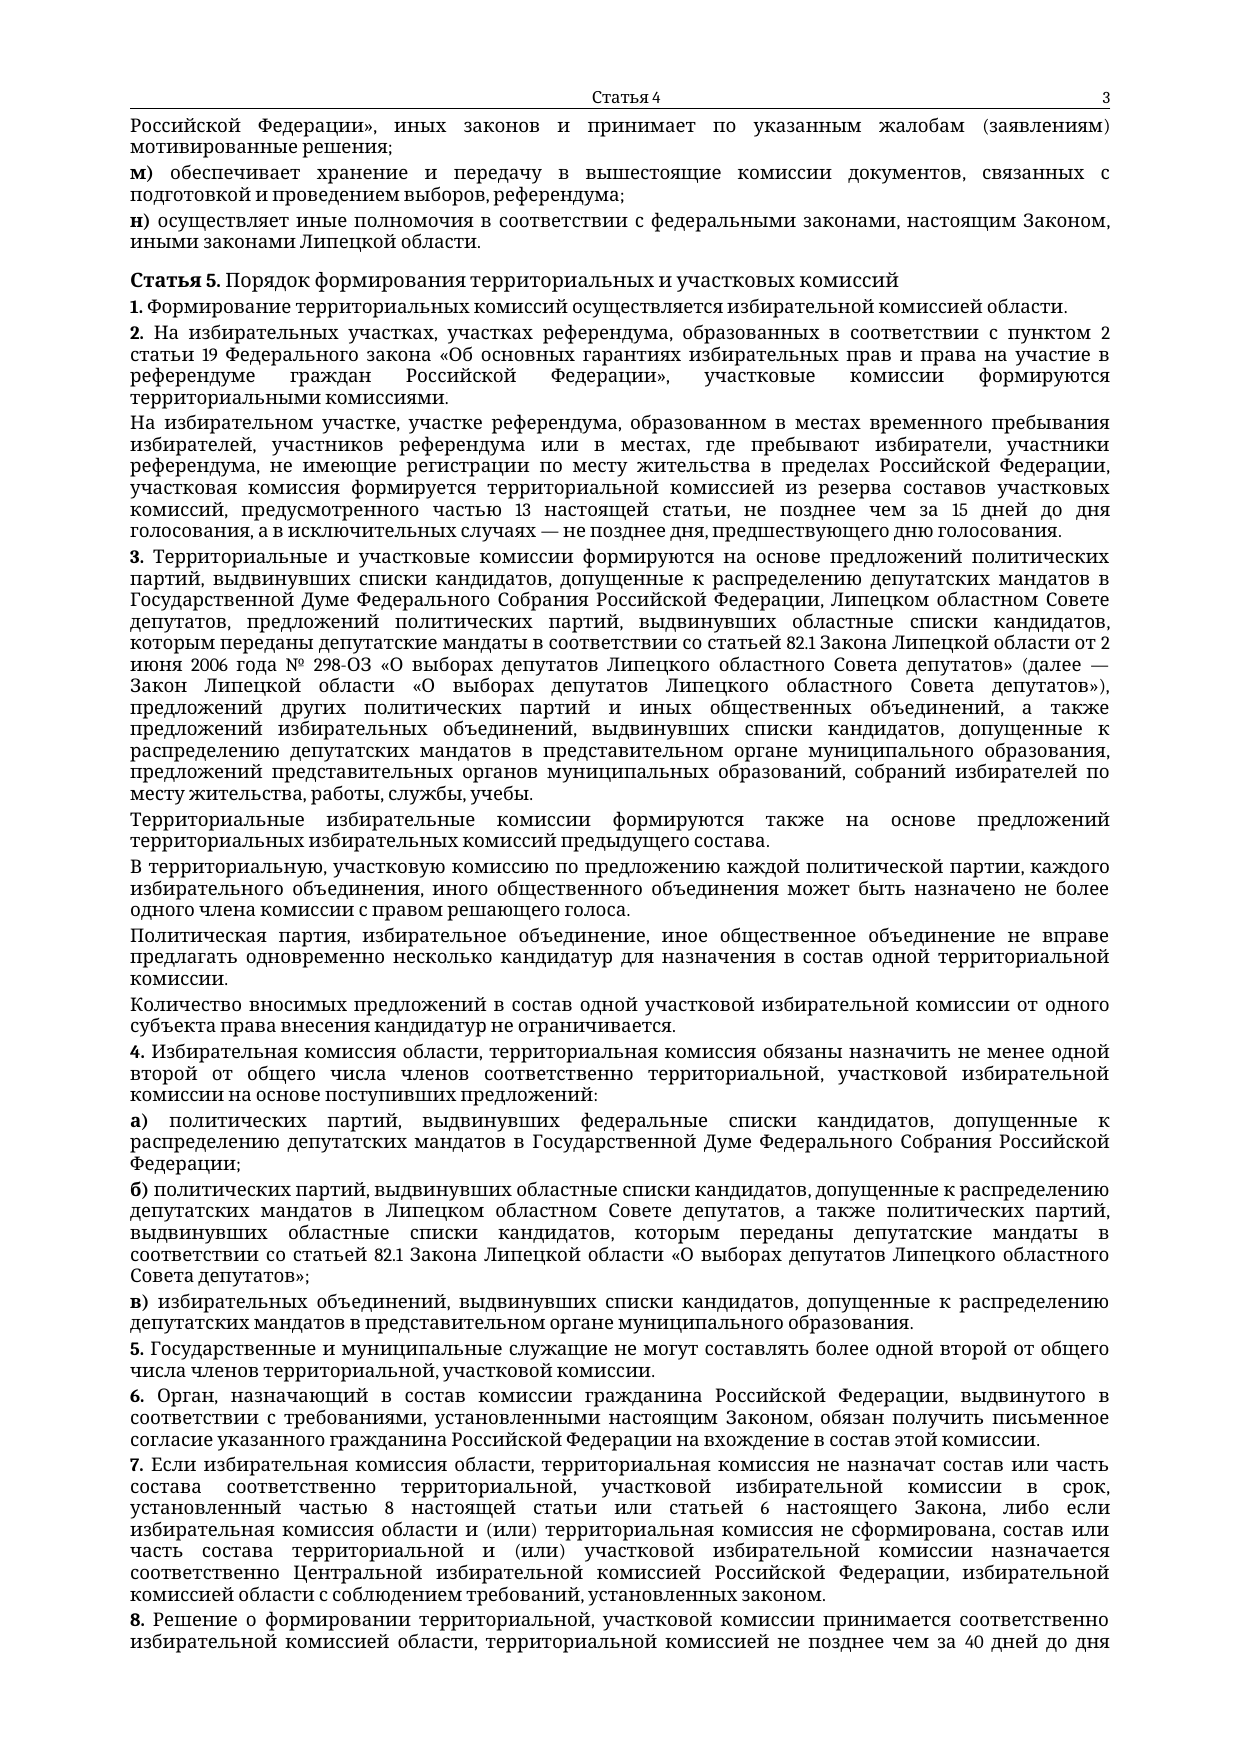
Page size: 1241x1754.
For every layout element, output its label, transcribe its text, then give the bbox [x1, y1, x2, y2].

text в) избирательных объединений, выдвинувших списки кандидатов, допущенные к распределению депутатских мандатов в представительном органе муниципального образования. [130, 1291, 1110, 1334]
text н) осуществляет иные полномочия в соответствии с федеральными законами, настоящим Законом, иными законами Липецкой области. [130, 210, 1110, 253]
subtitle Статья 5. Порядок формирования территориальных и участковых комиссий [130, 270, 1110, 293]
text 2. На избирательных участках, участках референдума, образованных в соответствии с пунктом 2 статьи 19 Федерального закона «Об основных гарантиях избирательных прав и права на участие в референдуме граждан Российской Федерации», участковые комиссии формируются территориальными комиссиями. [130, 322, 1110, 409]
text а) политических партий, выдвинувших федеральные списки кандидатов, допущенные к распределению депутатских мандатов в Государственной Думе Федерального Собрания Российской Федерации; [130, 1111, 1110, 1175]
text Политическая партия, избирательное объединение, иное общественное объединение не вправе предлагать одновременно несколько кандидатур для назначения в состав одной территориальной комиссии. [130, 926, 1110, 990]
text 3. Территориальные и участковые комиссии формируются на основе предложений политических партий, выдвинувших списки кандидатов, допущенные к распределению депутатских мандатов в Государственной Думе Федерального Собрания Российской Федерации, Липецком областном Совете депутатов, предложений политических партий, выдвинувших областные списки кандидатов, которым переданы депутатские мандаты в соответствии со статьей 82.1 Закона Липецкой области от 2 июня 2006 года № 298-ОЗ «О выборах депутатов Липецкого областного Совета депутатов» (далее — Закон Липецкой области «О выборах депутатов Липецкого областного Совета депутатов»), предложений других политических партий и иных общественных объединений, а также предложений избирательных объединений, выдвинувших списки кандидатов, допущенные к распределению депутатских мандатов в представительном органе муниципального образования, предложений представительных органов муниципальных образований, собраний избирателей по месту жительства, работы, службы, учебы. [130, 546, 1110, 805]
text Российской Федерации», иных законов и принимает по указанным жалобам (заявлениям) мотивированные решения; [130, 116, 1110, 159]
text 7. Если избирательная комиссия области, территориальная комиссия не назначат состав или часть состава соответственно территориальной, участковой избирательной комиссии в срок, установленный частью 8 настоящей статьи или статьей 6 настоящего Закона, либо если избирательная комиссия области и (или) территориальная комиссия не сформирована, состав или часть состава территориальной и (или) участковой избирательной комиссии назначается соответственно Центральной избирательной комиссией Российской Федерации, избирательной комиссией области с соблюдением требований, установленных законом. [130, 1455, 1110, 1606]
text В территориальную, участковую комиссию по предложению каждой политической партии, каждого избирательного объединения, иного общественного объединения может быть назначено не более одного члена комиссии с правом решающего голоса. [130, 857, 1110, 921]
text Количество вносимых предложений в состав одной участковой избирательной комиссии от одного субъекта права внесения кандидатур не ограничивается. [130, 994, 1110, 1037]
text 8. Решение о формировании территориальной, участковой комиссии принимается соответственно избирательной комиссией области, территориальной комиссией не позднее чем за 40 дней до дня [130, 1610, 1110, 1653]
text м) обеспечивает хранение и передачу в вышестоящие комиссии документов, связанных с подготовкой и проведением выборов, референдума; [130, 163, 1110, 206]
text 6. Орган, назначающий в состав комиссии гражданина Российской Федерации, выдвинутого в соответствии с требованиями, установленными настоящим Законом, обязан получить письменное согласие указанного гражданина Российской Федерации на вхождение в состав этой комиссии. [130, 1386, 1110, 1451]
text 5. Государственные и муниципальные служащие не могут составлять более одной второй от общего числа членов территориальной, участковой комиссии. [130, 1339, 1110, 1382]
text б) политических партий, выдвинувших областные списки кандидатов, допущенные к распределению депутатских мандатов в Липецком областном Совете депутатов, а также политических партий, выдвинувших областные списки кандидатов, которым переданы депутатские мандаты в соответствии со статьей 82.1 Закона Липецкой области «О выборах депутатов Липецкого областного Совета депутатов»; [130, 1179, 1110, 1287]
text 1. Формирование территориальных комиссий осуществляется избирательной комиссией области. [130, 297, 1110, 318]
text Территориальные избирательные комиссии формируются также на основе предложений территориальных избирательных комиссий предыдущего состава. [130, 809, 1110, 852]
text На избирательном участке, участке референдума, образованном в местах временного пребывания избирателей, участников референдума или в местах, где пребывают избиратели, участники референдума, не имеющие регистрации по месту жительства в пределах Российской Федерации, участковая комиссия формируется территориальной комиссией из резерва составов участковых комиссий, предусмотренного частью 13 настоящей статьи, не позднее чем за 15 дней до дня голосования, а в исключительных случаях — не позднее дня, предшествующего дню голосования. [130, 413, 1110, 542]
text 4. Избирательная комиссия области, территориальная комиссия обязаны назначить не менее одной второй от общего числа членов соответственно территориальной, участковой избирательной комиссии на основе поступивших предложений: [130, 1042, 1110, 1106]
